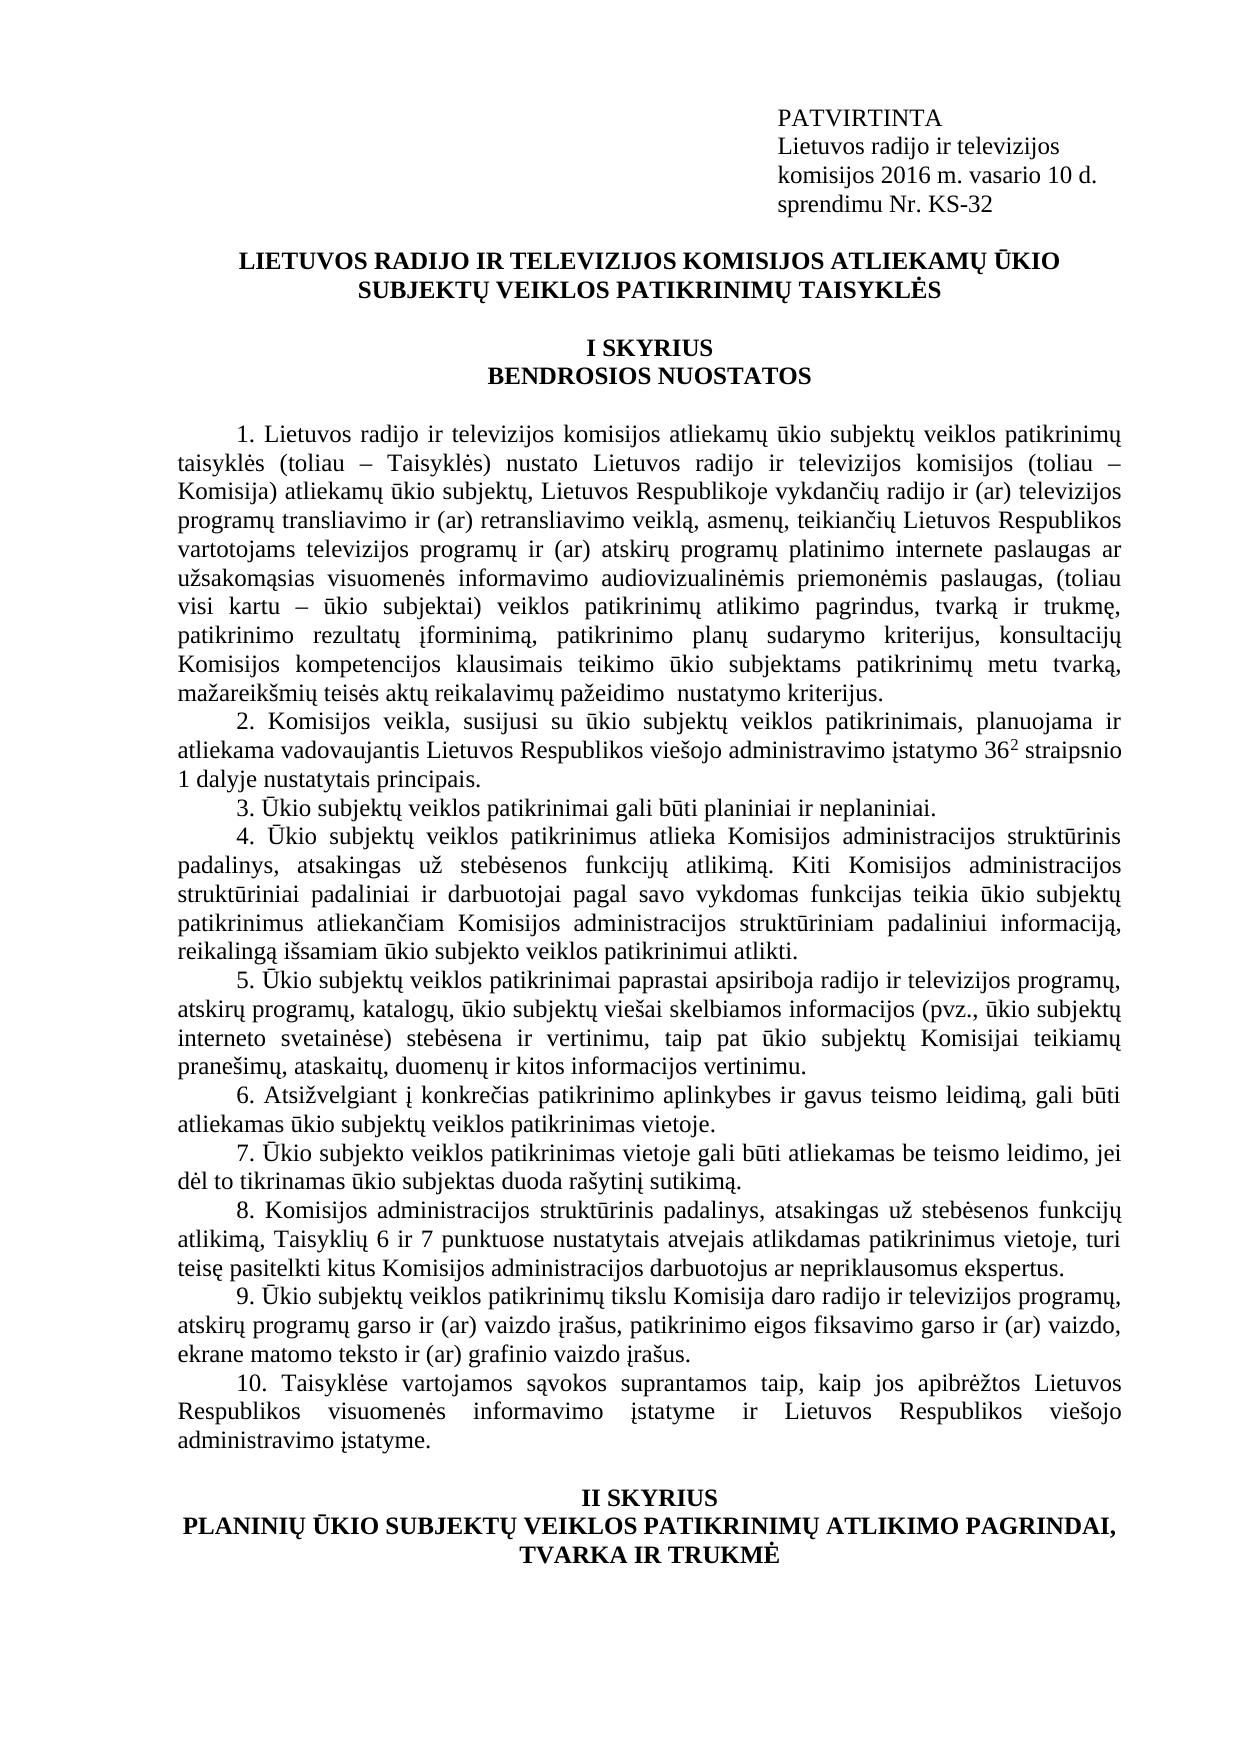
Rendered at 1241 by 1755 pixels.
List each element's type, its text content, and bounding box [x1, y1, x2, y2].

text 4. Ūkio subjektų veiklos patikrinimus atlieka Komisijos administracijos struktūrinis padalinys, atsakingas už stebėsenos funkcijų atlikimą. Kiti Komisijos administracijos struktūriniai padaliniai ir darbuotojai pagal savo vykdomas funkcijas teikia ūkio subjektų patikrinimus atliekančiam Komisijos administracijos struktūriniam padaliniui informaciją, reikalingą išsamiam ūkio subjekto veiklos patikrinimui atlikti. [177, 821, 1122, 965]
text PLANINIŲ ŪKIO SUBJEKTŲ VEIKLOS PATIKRINIMŲ ATLIKIMO PAGRINDAI, TVARKA IR TRUKMĖ [177, 1511, 1122, 1569]
text 3. Ūkio subjektų veiklos patikrinimai gali būti planiniai ir neplaniniai. [177, 793, 1122, 821]
text Lietuvos radijo ir televizijos komisijos 2016 m. vasario 10 d. [777, 131, 1122, 189]
text I SKYRIUS [177, 333, 1122, 361]
text 9. Ūkio subjektų veiklos patikrinimų tikslu Komisija daro radijo ir televizijos programų, atskirų programų garso ir (ar) vaizdo įrašus, patikrinimo eigos fiksavimo garso ir (ar) vaizdo, ekrane matomo teksto ir (ar) grafinio vaizdo įrašus. [177, 1281, 1122, 1368]
text 10. Taisyklėse vartojamos sąvokos suprantamos taip, kaip jos apibrėžtos Lietuvos Respublikos visuomenės informavimo įstatyme ir Lietuvos Respublikos viešojo administravimo įstatyme. [177, 1368, 1122, 1454]
text PATVIRTINTA [702, 103, 1122, 131]
text sprendimu Nr. KS-32 [777, 189, 1122, 218]
text II SKYRIUS [177, 1483, 1122, 1511]
text 2. Komisijos veikla, susijusi su ūkio subjektų veiklos patikrinimais, planuojama ir atliekama vadovaujantis Lietuvos Respublikos viešojo administravimo įstatymo 362 straipsnio 1 dalyje nustatytais principais. [177, 706, 1122, 793]
text 5. Ūkio subjektų veiklos patikrinimai paprastai apsiriboja radijo ir televizijos programų, atskirų programų, katalogų, ūkio subjektų viešai skelbiamos informacijos (pvz., ūkio subjektų interneto svetainėse) stebėsena ir vertinimu, taip pat ūkio subjektų Komisijai teikiamų pranešimų, ataskaitų, duomenų ir kitos informacijos vertinimu. [177, 965, 1122, 1080]
text BENDROSIOS NUOSTATOS [177, 361, 1122, 390]
text LIETUVOS RADIJO IR TELEVIZIJOS KOMISIJOS ATLIEKAMŲ ŪKIO SUBJEKTŲ VEIKLOS PATIKRINIMŲ TAISYKLĖS [177, 246, 1122, 304]
text 6. Atsižvelgiant į konkrečias patikrinimo aplinkybes ir gavus teismo leidimą, gali būti atliekamas ūkio subjektų veiklos patikrinimas vietoje. [177, 1080, 1122, 1138]
text 7. Ūkio subjekto veiklos patikrinimas vietoje gali būti atliekamas be teismo leidimo, jei dėl to tikrinamas ūkio subjektas duoda rašytinį sutikimą. [177, 1138, 1122, 1195]
text 8. Komisijos administracijos struktūrinis padalinys, atsakingas už stebėsenos funkcijų atlikimą, Taisyklių 6 ir 7 punktuose nustatytais atvejais atlikdamas patikrinimus vietoje, turi teisę pasitelkti kitus Komisijos administracijos darbuotojus ar nepriklausomus ekspertus. [177, 1195, 1122, 1281]
text 1. Lietuvos radijo ir televizijos komisijos atliekamų ūkio subjektų veiklos patikrinimų taisyklės (toliau – Taisyklės) nustato Lietuvos radijo ir televizijos komisijos (toliau – Komisija) atliekamų ūkio subjektų, Lietuvos Respublikoje vykdančių radijo ir (ar) televizijos programų transliavimo ir (ar) retransliavimo veiklą, asmenų, teikiančių Lietuvos Respublikos vartotojams televizijos programų ir (ar) atskirų programų platinimo internete paslaugas ar užsakomąsias visuomenės informavimo audiovizualinėmis priemonėmis paslaugas, (toliau visi kartu – ūkio subjektai) veiklos patikrinimų atlikimo pagrindus, tvarką ir trukmę, patikrinimo rezultatų įforminimą, patikrinimo planų sudarymo kriterijus, konsultacijų Komisijos kompetencijos klausimais teikimo ūkio subjektams patikrinimų metu tvarką, mažareikšmių teisės aktų reikalavimų pažeidimo nustatymo kriterijus. [177, 419, 1122, 706]
